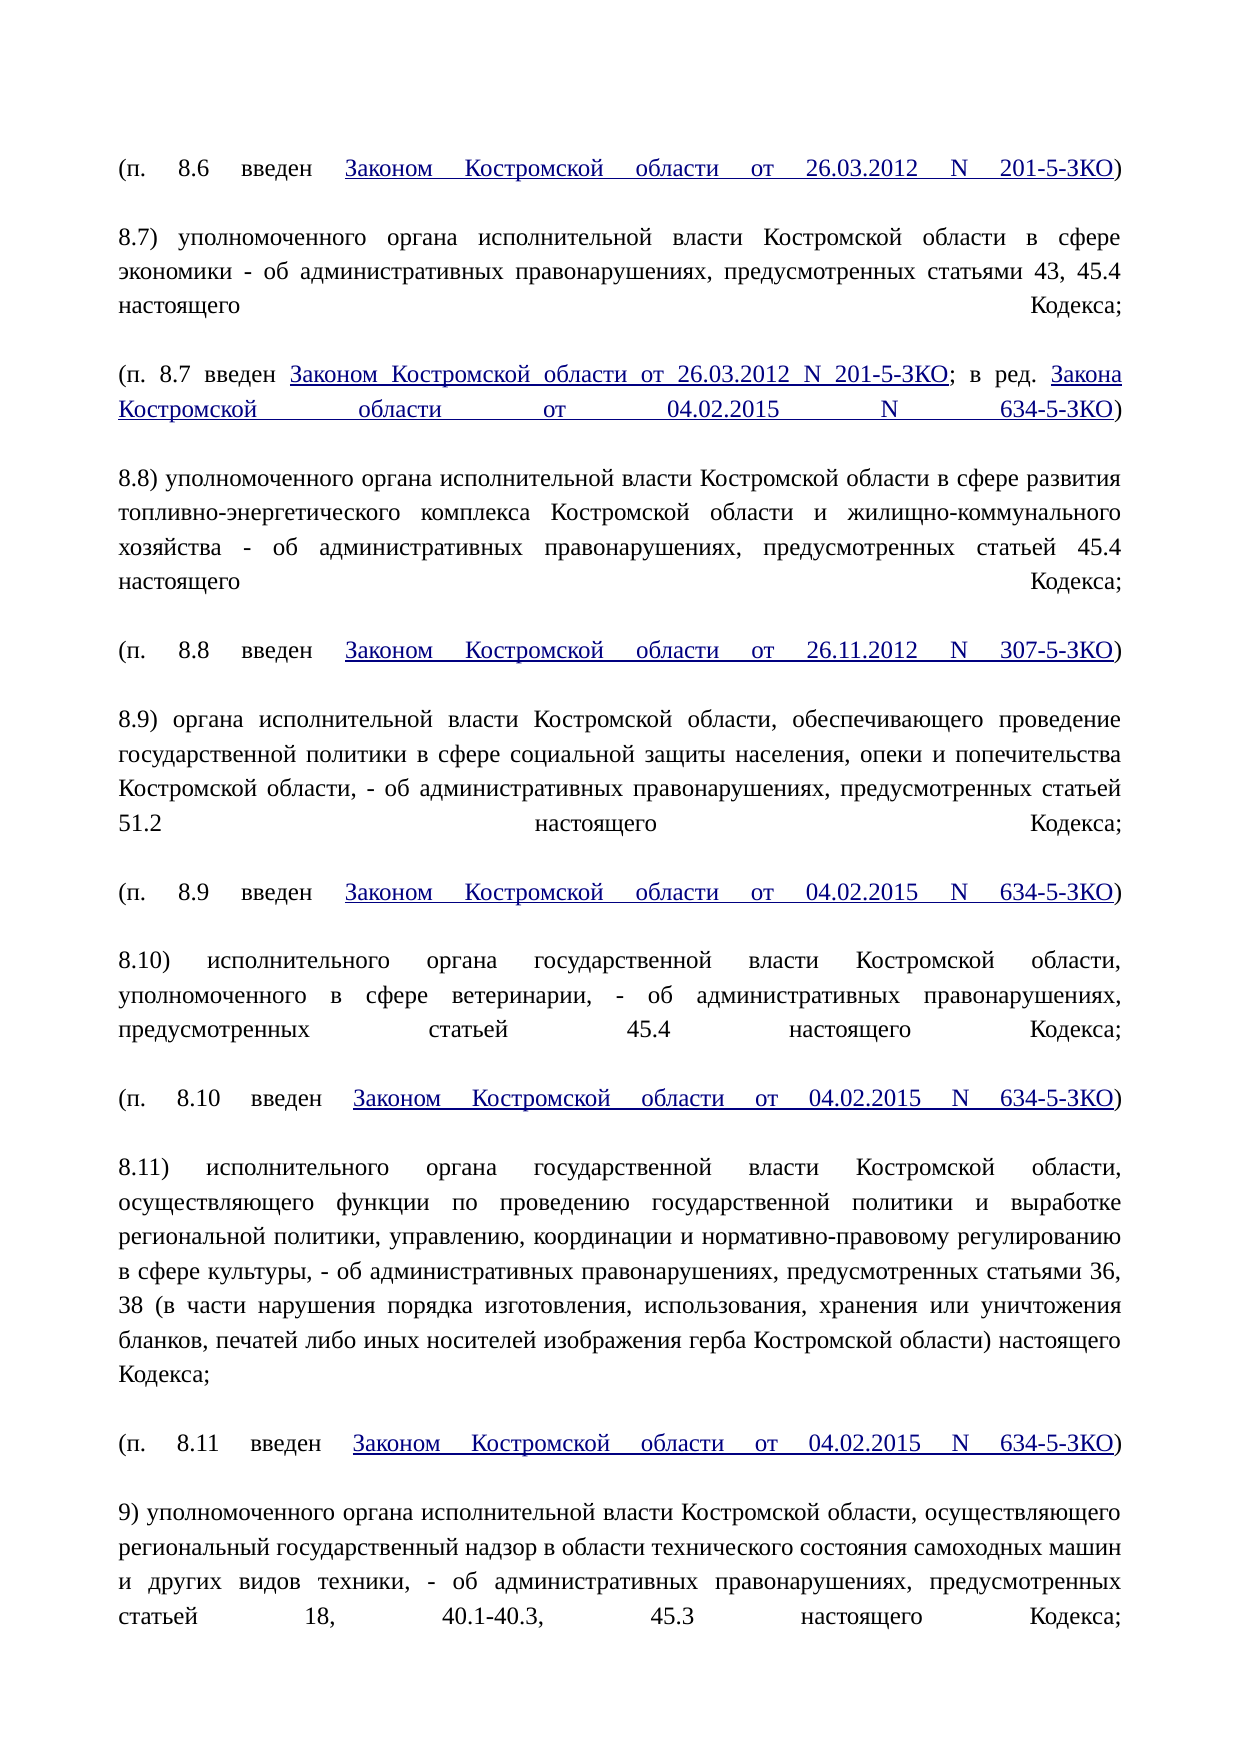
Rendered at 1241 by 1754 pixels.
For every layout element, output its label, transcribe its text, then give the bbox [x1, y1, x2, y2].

text (п. 8.6 введен Законом Костромской области от 26.03.2012 N 201-5-ЗКО) 8.7) уполномоченного органа исполнительной власти Костромской области в сфере экономики - об административных правонарушениях, предусмотренных статьями 43, 45.4 настоящего Кодекса; (п. 8.7 введен Законом Костромской области от 26.03.2012 N 201-5-ЗКО; в ред. Закона Костромской области от 04.02.2015 N 634-5-ЗКО) 8.8) уполномоченного органа исполнительной власти Костромской области в сфере развития топливно-энергетического комплекса Костромской области и жилищно-коммунального хозяйства - об административных правонарушениях, предусмотренных статьей 45.4 настоящего Кодекса; (п. 8.8 введен Законом Костромской области от 26.11.2012 N 307-5-ЗКО) 8.9) органа исполнительной власти Костромской области, обеспечивающего проведение государственной политики в сфере социальной защиты населения, опеки и попечительства Костромской области, - об административных правонарушениях, предусмотренных статьей 51.2 настоящего Кодекса; (п. 8.9 введен Законом Костромской области от 04.02.2015 N 634-5-ЗКО) 8.10) исполнительного органа государственной власти Костромской области, уполномоченного в сфере ветеринарии, - об административных правонарушениях, предусмотренных статьей 45.4 настоящего Кодекса; (п. 8.10 введен Законом Костромской области от 04.02.2015 N 634-5-ЗКО) 8.11) исполнительного органа государственной власти Костромской области, осуществляющего функции по проведению государственной политики и выработке региональной политики, управлению, координации и нормативно-правовому регулированию в сфере культуры, - об административных правонарушениях, предусмотренных статьями 36, 38 (в части нарушения порядка изготовления, использования, хранения или уничтожения бланков, печатей либо иных носителей изображения герба Костромской области) настоящего Кодекса; (п. 8.11 введен Законом Костромской области от 04.02.2015 N 634-5-ЗКО) 9) уполномоченного органа исполнительной власти Костромской области, осуществляющего региональный государственный надзор в области технического состояния самоходных машин и других видов техники, - об административных правонарушениях, предусмотренных статьей 18, 40.1-40.3, 45.3 настоящего Кодекса; [118, 118, 1122, 1629]
